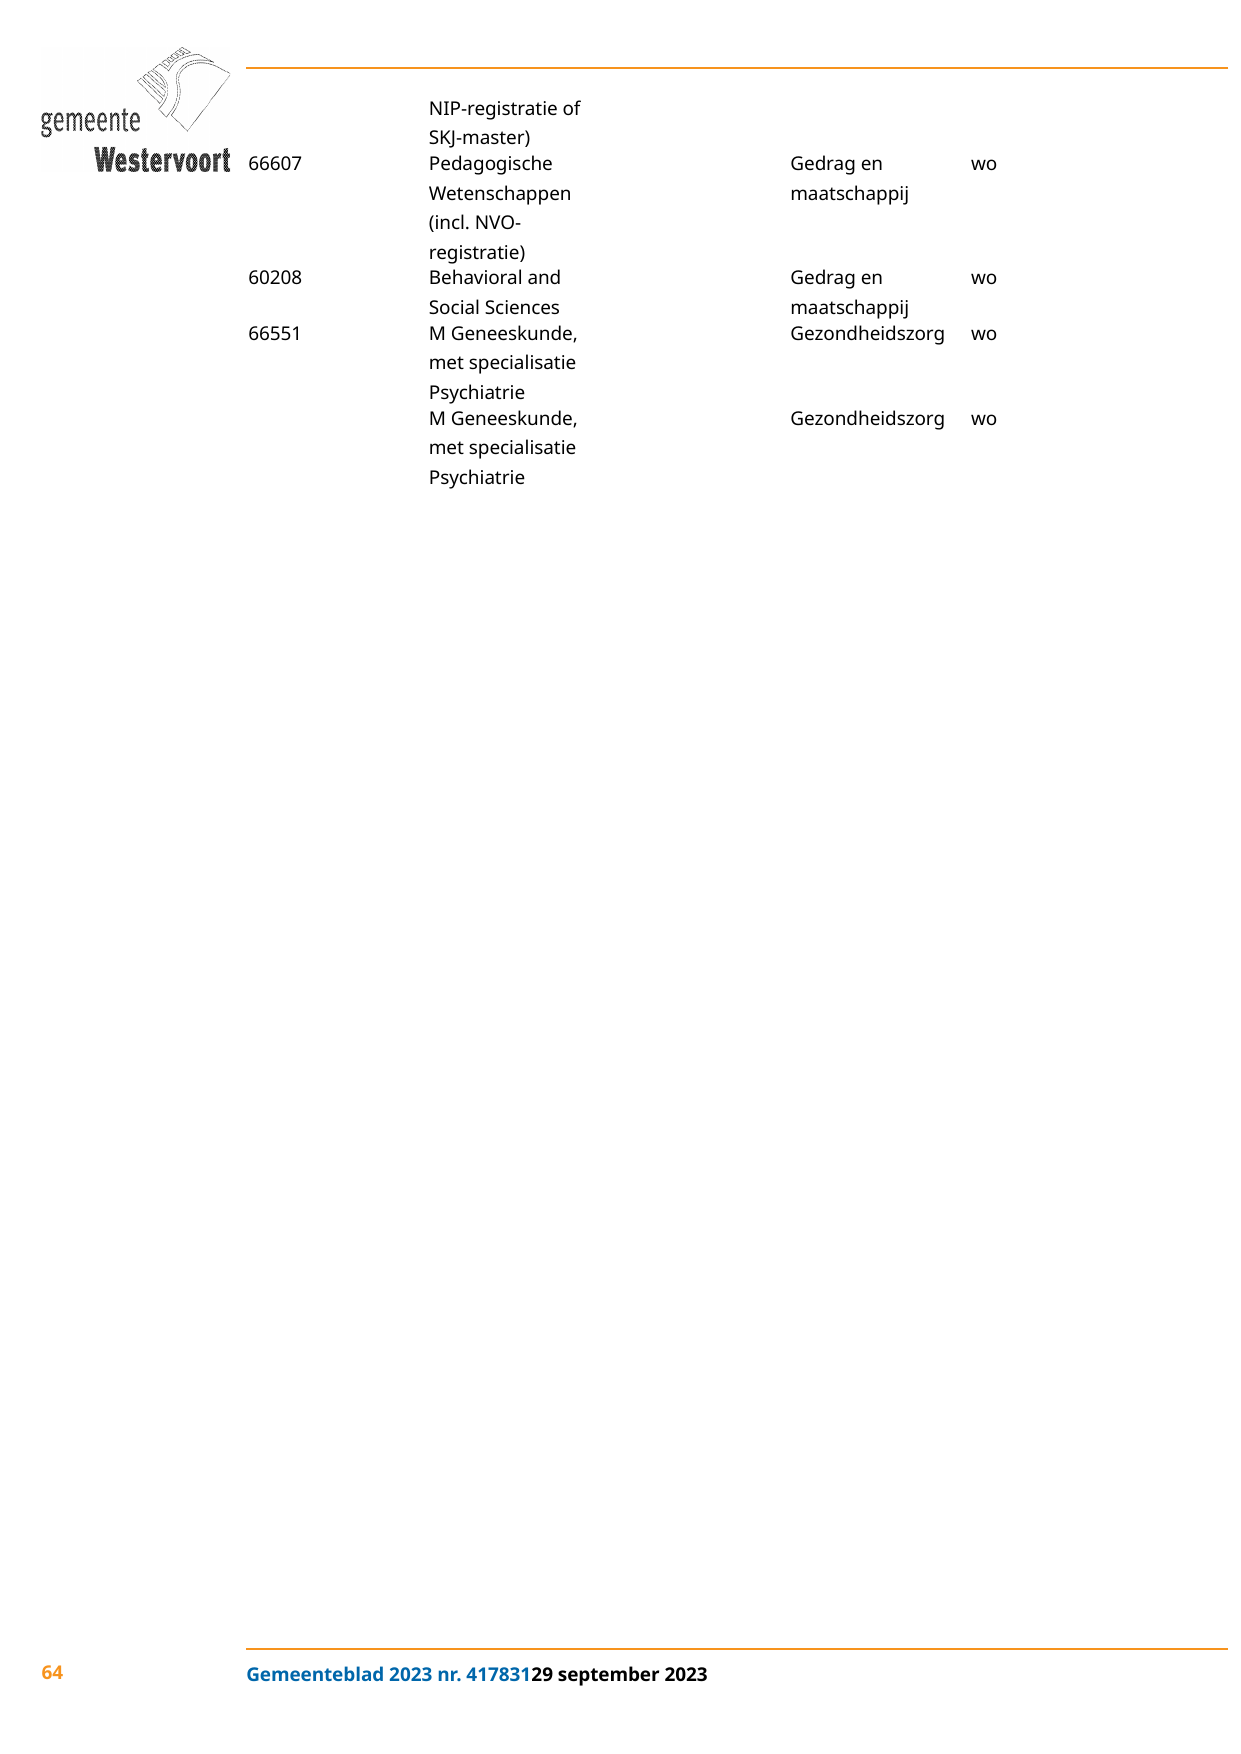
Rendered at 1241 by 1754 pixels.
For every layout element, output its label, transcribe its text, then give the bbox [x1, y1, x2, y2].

table_cell Behavioral and Social Sciences [429, 265, 609, 320]
table_cell Gezondheidszorg [790, 320, 971, 405]
table_cell [609, 265, 790, 320]
table_cell wo [971, 405, 1152, 490]
table_cell M Geneeskunde, met specialisatie Psychiatrie [429, 320, 609, 405]
table_cell [248, 95, 429, 150]
table_cell [609, 405, 790, 490]
table_cell wo [971, 320, 1152, 405]
table_cell wo [971, 150, 1152, 264]
table_cell Gezondheidszorg [790, 405, 971, 490]
table_cell 66551 [248, 320, 429, 405]
table_cell [609, 150, 790, 264]
table_cell [609, 95, 790, 150]
table_cell wo [971, 265, 1152, 320]
table_cell NIP-registratie of SKJ-master) [429, 95, 609, 150]
table_cell [971, 95, 1152, 150]
table_cell Gedrag en maatschappij [790, 150, 971, 264]
table_cell M Geneeskunde, met specialisatie Psychiatrie [429, 405, 609, 490]
picture [41, 47, 231, 172]
table_cell Gedrag en maatschappij [790, 265, 971, 320]
table_cell [790, 95, 971, 150]
table_cell [248, 405, 429, 490]
table_cell [609, 320, 790, 405]
table_cell 66607 [248, 150, 429, 264]
table_cell 60208 [248, 265, 429, 320]
table_cell Pedagogische Wetenschappen (incl. NVO-registratie) [429, 150, 609, 264]
